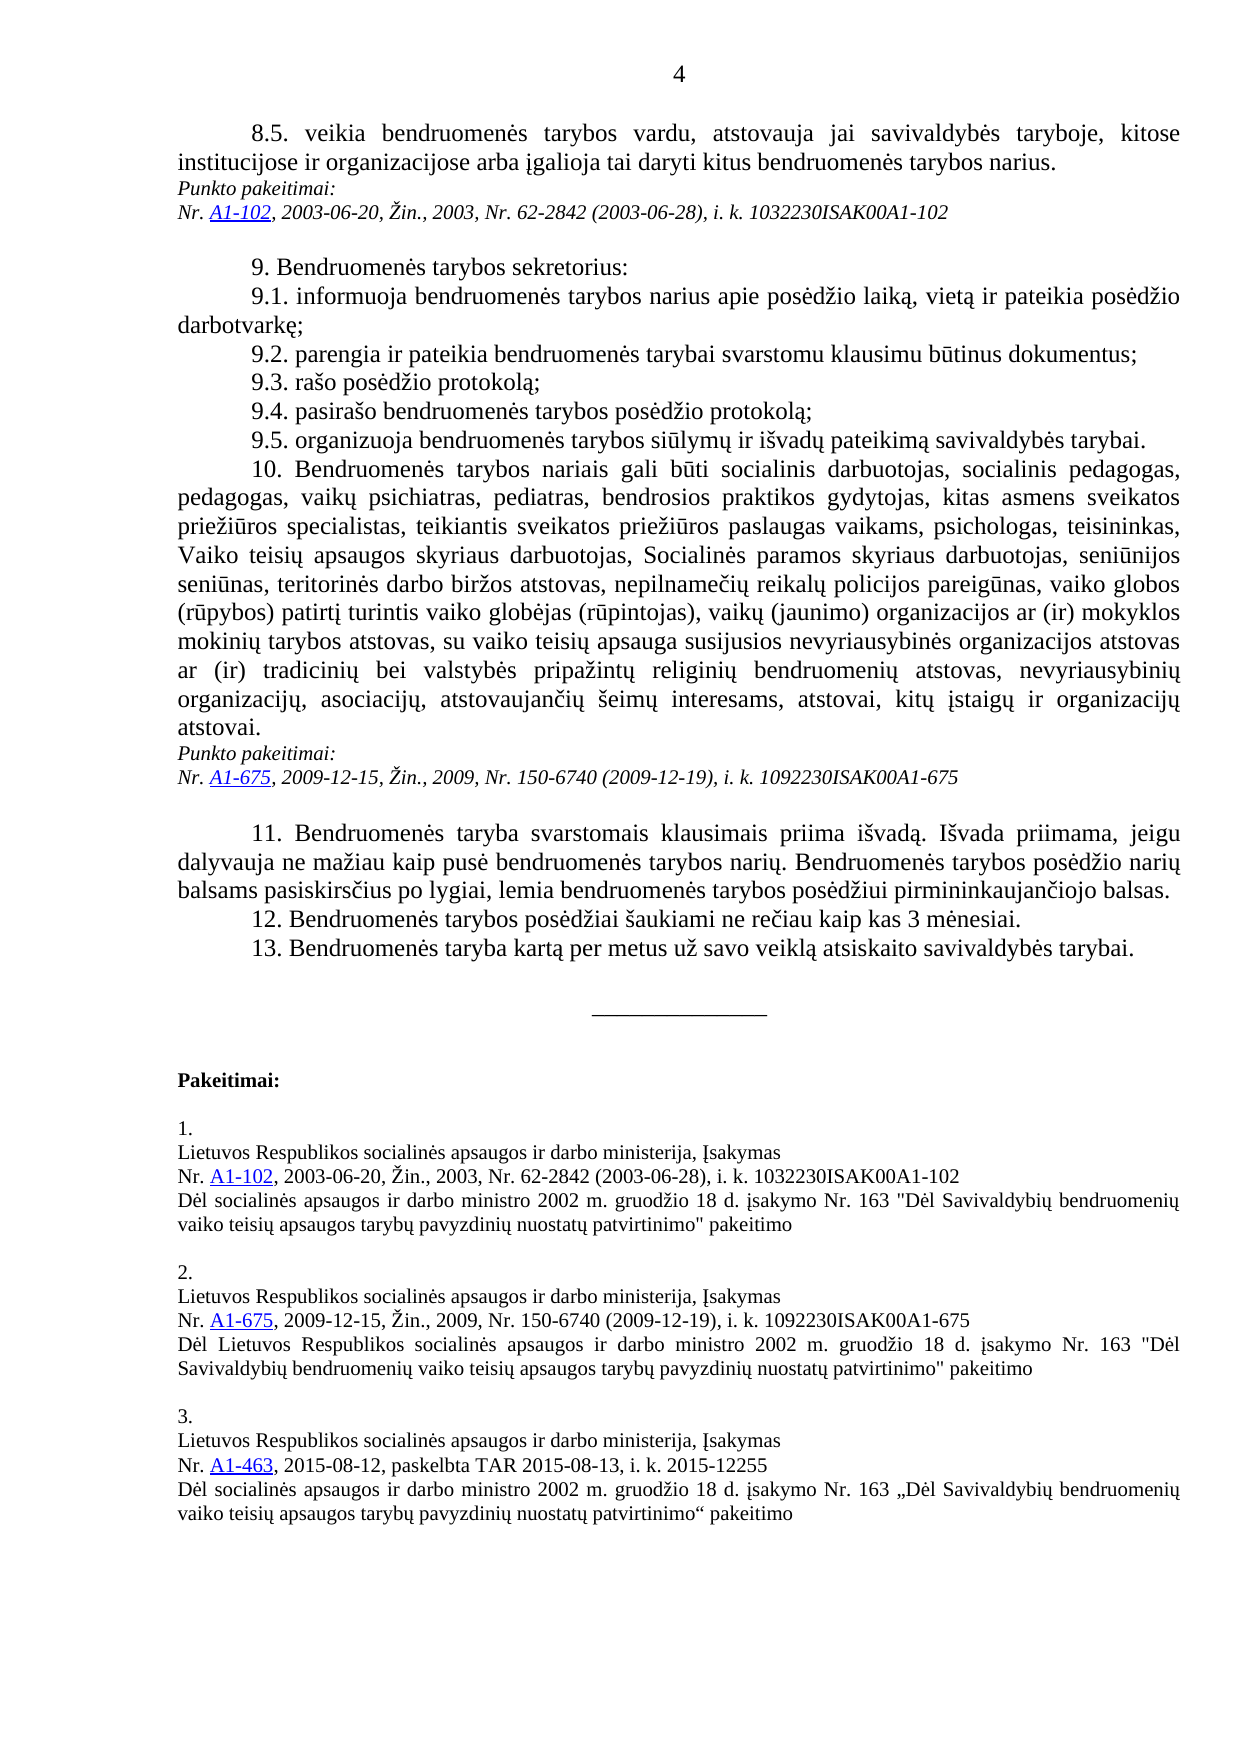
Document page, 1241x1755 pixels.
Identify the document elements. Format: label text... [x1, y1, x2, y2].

text Lietuvos Respublikos socialinės apsaugos ir darbo ministerija, Įsakymas [177, 1428, 1181, 1452]
text Punkto pakeitimai: [177, 176, 1181, 200]
text Dėl socialinės apsaugos ir darbo ministro 2002 m. gruodžio 18 d. įsakymo Nr. 163 "Dėl Savivaldybių bendruomenių vaiko teisių apsaugos tarybų pavyzdinių nuostatų patvirtinimo" pakeitimo [177, 1188, 1181, 1236]
text 9. Bendruomenės tarybos sekretorius: [177, 252, 1181, 281]
text 9.4. pasirašo bendruomenės tarybos posėdžio protokolą; [177, 396, 1181, 425]
text Nr. A1-675, 2009-12-15, Žin., 2009, Nr. 150-6740 (2009-12-19), i. k. 1092230ISAK00A1-675 [177, 765, 1181, 789]
text Punkto pakeitimai: [177, 741, 1181, 765]
text 9.2. parengia ir pateikia bendruomenės tarybai svarstomu klausimu būtinus dokumentus; [177, 339, 1181, 367]
text Nr. A1-463, 2015-08-12, paskelbta TAR 2015-08-13, i. k. 2015-12255 [177, 1452, 1181, 1477]
text 1. [177, 1116, 1181, 1140]
text 13. Bendruomenės taryba kartą per metus už savo veiklą atsiskaito savivaldybės tarybai. [177, 933, 1181, 962]
text Nr. A1-102, 2003-06-20, Žin., 2003, Nr. 62-2842 (2003-06-28), i. k. 1032230ISAK00A1-102 [177, 1164, 1181, 1188]
text 9.5. organizuoja bendruomenės tarybos siūlymų ir išvadų pateikimą savivaldybės tarybai. [177, 425, 1181, 454]
text 12. Bendruomenės tarybos posėdžiai šaukiami ne rečiau kaip kas 3 mėnesiai. [177, 904, 1181, 933]
text Nr. A1-102, 2003-06-20, Žin., 2003, Nr. 62-2842 (2003-06-28), i. k. 1032230ISAK00A1-102 [177, 200, 1181, 224]
text 9.1. informuoja bendruomenės tarybos narius apie posėdžio laiką, vietą ir pateikia posėdžio darbotvarkę; [177, 281, 1181, 339]
text 3. [177, 1404, 1181, 1428]
text 9.3. rašo posėdžio protokolą; [177, 367, 1181, 396]
text Nr. A1-675, 2009-12-15, Žin., 2009, Nr. 150-6740 (2009-12-19), i. k. 1092230ISAK00A1-675 [177, 1308, 1181, 1332]
text 11. Bendruomenės taryba svarstomais klausimais priima išvadą. Išvada priimama, jeigu dalyvauja ne mažiau kaip pusė bendruomenės tarybos narių. Bendruomenės tarybos posėdžio narių balsams pasiskirsčius po lygiai, lemia bendruomenės tarybos posėdžiui pirmininkaujančiojo balsas. [177, 818, 1181, 904]
text Pakeitimai: [177, 1067, 1181, 1092]
text Dėl socialinės apsaugos ir darbo ministro 2002 m. gruodžio 18 d. įsakymo Nr. 163 „Dėl Savivaldybių bendruomenių vaiko teisių apsaugos tarybų pavyzdinių nuostatų patvirtinimo“ pakeitimo [177, 1477, 1181, 1525]
text 2. [177, 1260, 1181, 1284]
text ______________ [177, 991, 1181, 1019]
text Lietuvos Respublikos socialinės apsaugos ir darbo ministerija, Įsakymas [177, 1140, 1181, 1164]
text 8.5. veikia bendruomenės tarybos vardu, atstovauja jai savivaldybės taryboje, kitose institucijose ir organizacijose arba įgalioja tai daryti kitus bendruomenės tarybos narius. [177, 118, 1181, 176]
text 10. Bendruomenės tarybos nariais gali būti socialinis darbuotojas, socialinis pedagogas, pedagogas, vaikų psichiatras, pediatras, bendrosios praktikos gydytojas, kitas asmens sveikatos priežiūros specialistas, teikiantis sveikatos priežiūros paslaugas vaikams, psichologas, teisininkas, Vaiko teisių apsaugos skyriaus darbuotojas, Socialinės paramos skyriaus darbuotojas, seniūnijos seniūnas, teritorinės darbo biržos atstovas, nepilnamečių reikalų policijos pareigūnas, vaiko globos (rūpybos) patirtį turintis vaiko globėjas (rūpintojas), vaikų (jaunimo) organizacijos ar (ir) mokyklos mokinių tarybos atstovas, su vaiko teisių apsauga susijusios nevyriausybinės organizacijos atstovas ar (ir) tradicinių bei valstybės pripažintų religinių bendruomenių atstovas, nevyriausybinių organizacijų, asociacijų, atstovaujančių šeimų interesams, atstovai, kitų įstaigų ir organizacijų atstovai. [177, 454, 1181, 741]
text Lietuvos Respublikos socialinės apsaugos ir darbo ministerija, Įsakymas [177, 1284, 1181, 1308]
text Dėl Lietuvos Respublikos socialinės apsaugos ir darbo ministro 2002 m. gruodžio 18 d. įsakymo Nr. 163 "Dėl Savivaldybių bendruomenių vaiko teisių apsaugos tarybų pavyzdinių nuostatų patvirtinimo" pakeitimo [177, 1332, 1181, 1380]
